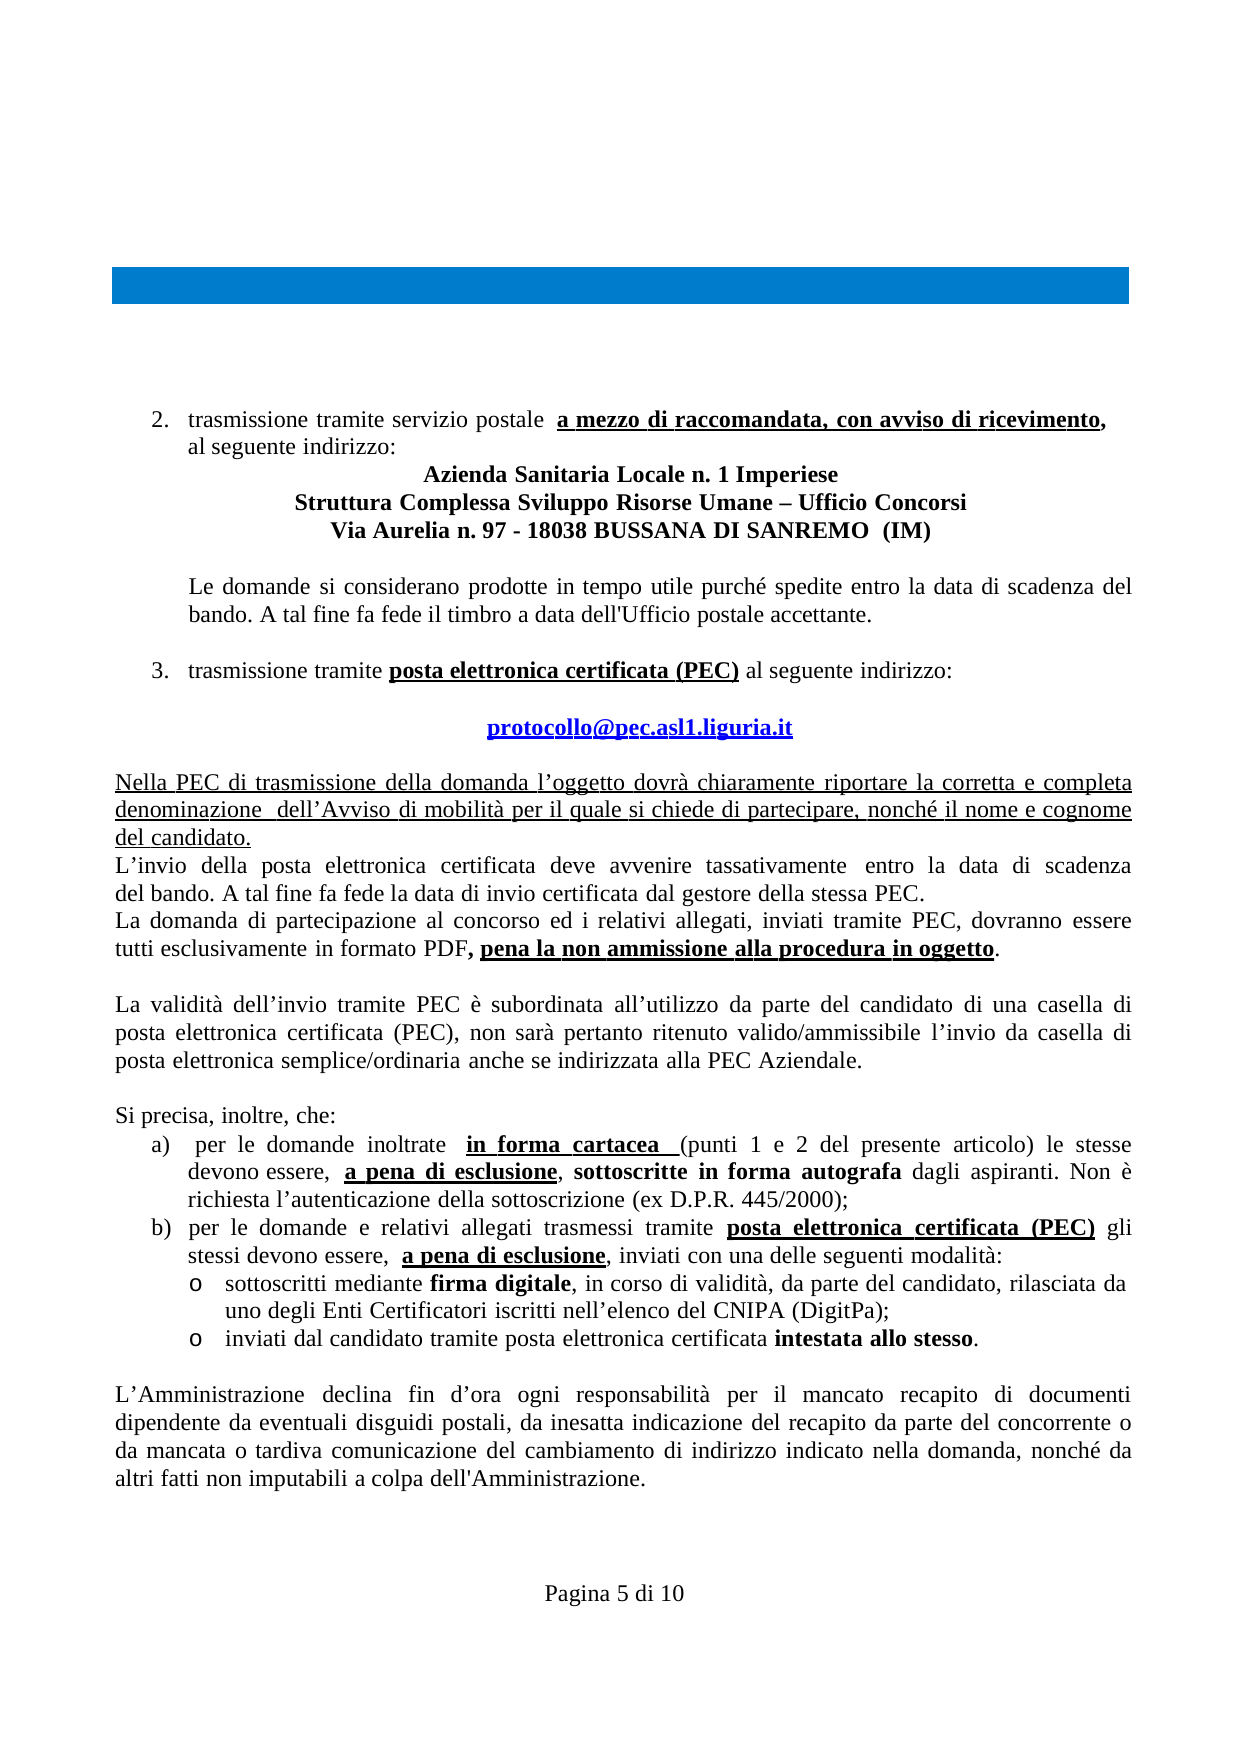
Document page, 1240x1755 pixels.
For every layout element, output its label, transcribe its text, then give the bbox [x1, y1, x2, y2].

text L’Amministrazione declina fin d’ora ogni responsabilità per il mancato recapito di documenti dipendente da eventuali disguidi postali, da inesatta indicazione del recapito da parte del concorrente o da mancata o tardiva comunicazione del cambiamento di indirizzo indicato nella domanda, nonché da altri fatti non imputabili a colpa dell'Amministrazione. [115, 1380, 1132, 1491]
text protocollo@pec.asl1.liguria.it [482, 712, 797, 739]
text b) per le domande e relativi allegati trasmessi tramite posta elettronica certificata (PEC) gli stessi devono essere, a pena di esclusione, inviati con una delle seguenti modalità: [151, 1213, 1132, 1268]
text La validità dell’invio tramite PEC è subordinata all’utilizzo da parte del candidato di una casella di posta elettronica certificata (PEC), non sarà pertanto ritenuto valido/ammissibile l’invio da casella di posta elettronica semplice/ordinaria anche se indirizzata alla PEC Aziendale. [115, 990, 1132, 1073]
text a) per le domande inoltrate in forma cartacea (punti 1 e 2 del presente articolo) le stesse devono essere, a pena di esclusione, sottoscritte in forma autografa dagli aspiranti. Non è richiesta l’autenticazione della sottoscrizione (ex D.P.R. 445/2000); [151, 1129, 1132, 1213]
text o inviati dal candidato tramite posta elettronica certificata intestata allo stesso. [188, 1324, 1142, 1354]
text denominazione dell’Avviso di mobilità per il quale si chiede di partecipare, nonché il nome e cognome [115, 793, 1132, 819]
text 3. trasmissione tramite posta elettronica certificata (PEC) al seguente indirizzo: [151, 656, 1142, 683]
text 2. trasmissione tramite servizio postale a mezzo di raccomandata, con avviso di ricevimento, al seguente indirizzo: [151, 404, 1132, 460]
text Nella PEC di trasmissione della domanda l’oggetto dovrà chiaramente riportare la corretta e completa [115, 768, 1132, 791]
text Si precisa, inoltre, che: [115, 1102, 339, 1129]
text Le domande si considerano prodotte in tempo utile purché spedite entro la data di scadenza del bando. A tal fine fa fede il timbro a data dell'Ufficio postale accettante. [188, 572, 1132, 627]
text La domanda di partecipazione al concorso ed i relativi allegati, inviati tramite PEC, dovranno essere tutti esclusivamente in formato PDF, pena la non ammissione alla procedura in oggetto. [115, 906, 1132, 962]
text del candidato. [115, 821, 1132, 851]
text L’invio della posta elettronica certificata deve avvenire tassativamente entro la data di scadenza del bando. A tal fine fa fede la data di invio certificata dal gestore della stessa PEC. [115, 851, 1132, 906]
text o sottoscritti mediante firma digitale, in corso di validità, da parte del candidato, rilasciata da uno degli Enti Certificatori iscritti nell’elenco del CNIPA (DigitPa); [188, 1269, 1132, 1324]
text Via Aurelia n. 97 - 18038 BUSSANA DI SANREMO (IM) [324, 516, 937, 544]
text Azienda Sanitaria Locale n. 1 Imperiese [418, 460, 843, 488]
text Struttura Complessa Sviluppo Risorse Umane – Ufficio Concorsi [289, 488, 972, 516]
